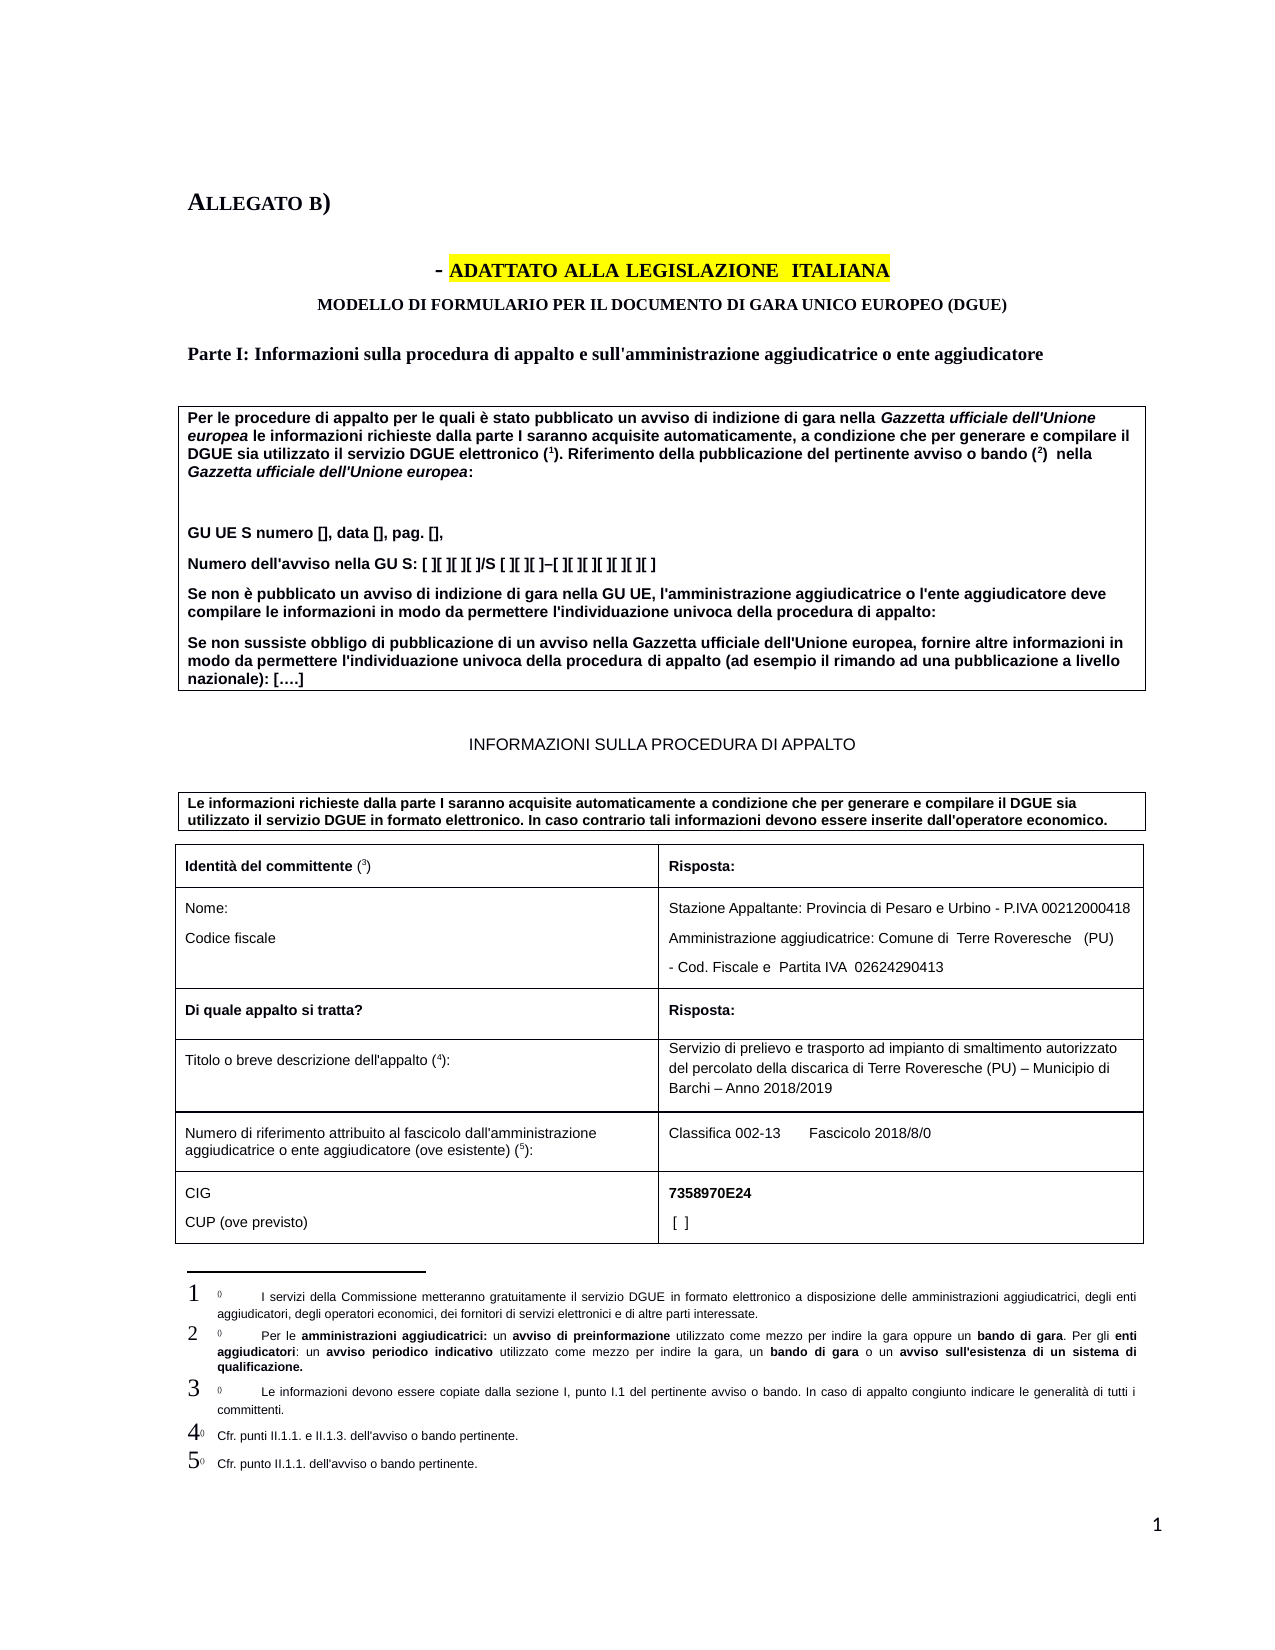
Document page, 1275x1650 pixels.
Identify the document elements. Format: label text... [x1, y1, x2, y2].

text Se non sussiste obbligo di pubblicazione di un avviso nella Gazzetta ufficiale dell'Unione europea, fornire altre informazioni in modo da permettere l'individuazione univoca della procedura di appalto (ad esempio il rimando ad una pubblicazione a livello nazionale): [….] [179, 630, 1145, 690]
text Modello di formulario per il documento di gara unico europeo (DGUE) [187, 295, 1137, 314]
table_header Risposta: [659, 845, 1143, 887]
subtitle - adattato alla legislazione italiana [187, 254, 1137, 282]
table_header Identità del committente () [176, 845, 658, 887]
text () Per le amministrazioni aggiudicatrici: un avviso di preinformazione utilizzato come mezzo per indire la gara oppure un bando di gara. Per gli enti aggiudicatori: un avviso periodico indicativo utilizzato come mezzo per indire la gara, un bando di gara o un avviso sull'esistenza di un sistema di qualificazione. [187, 1321, 1137, 1373]
title Parte I: Informazioni sulla procedura di appalto e sull'amministrazione aggiudicatrice o ente aggiudicatore [187, 343, 1137, 364]
text Se non è pubblicato un avviso di indizione di gara nella GU UE, l'amministrazione aggiudicatrice o l'ente aggiudicatore deve compilare le informazioni in modo da permettere l'individuazione univoca della procedura di appalto: [179, 582, 1145, 621]
text Numero dell'avviso nella GU S: [ ][ ][ ][ ]/S [ ][ ][ ]–[ ][ ][ ][ ][ ][ ][ ] [179, 551, 1145, 572]
table_cell Classifica 002-13 Fascicolo 2018/8/0 [659, 1113, 1143, 1171]
table_cell CIG CUP (ove previsto) [176, 1172, 658, 1243]
table_cell Nome: Codice fiscale [176, 888, 658, 988]
table_cell Numero di riferimento attribuito al fascicolo dall'amministrazione aggiudicatrice o ente aggiudicatore (ove esistente) (): [176, 1113, 658, 1171]
text () I servizi della Commissione metteranno gratuitamente il servizio DGUE in formato elettronico a disposizione delle amministrazioni aggiudicatrici, degli enti aggiudicatori, degli operatori economici, dei fornitori di servizi elettronici e di altre parti interessate. [187, 1278, 1137, 1321]
table_cell Risposta: [659, 989, 1143, 1038]
table_cell Servizio di prelievo e trasporto ad impianto di smaltimento autorizzato del percolato della discarica di Terre Roveresche (PU) – Municipio di Barchi – Anno 2018/2019 [659, 1040, 1143, 1111]
table_cell Titolo o breve descrizione dell'appalto (): [176, 1040, 658, 1111]
table_cell Stazione Appaltante: Provincia di Pesaro e Urbino - P.IVA 00212000418 Amministrazione aggiudicatrice: Comune di Terre Roveresche (PU) - Cod. Fiscale e Partita IVA 02624290413 [659, 888, 1143, 988]
table_cell Di quale appalto si tratta? [176, 989, 658, 1038]
table_cell 7358970E24 [ ] [659, 1172, 1143, 1243]
title Informazioni sulla procedura di appalto [187, 735, 1137, 754]
text Per le procedure di appalto per le quali è stato pubblicato un avviso di indizione di gara nella Gazzetta ufficiale dell'Unione europea le informazioni richieste dalla parte I saranno acquisite automaticamente, a condizione che per generare e compilare il DGUE sia utilizzato il servizio DGUE elettronico (). Riferimento della pubblicazione del pertinente avviso o bando () nella Gazzetta ufficiale dell'Unione europea: [179, 407, 1145, 481]
subtitle Allegato b) [187, 187, 1137, 216]
text Le informazioni richieste dalla parte I saranno acquisite automaticamente a condizione che per generare e compilare il DGUE sia utilizzato il servizio DGUE in formato elettronico. In caso contrario tali informazioni devono essere inserite dall'operatore economico. [179, 793, 1145, 830]
text GU UE S numero [], data [], pag. [], [179, 521, 1145, 542]
